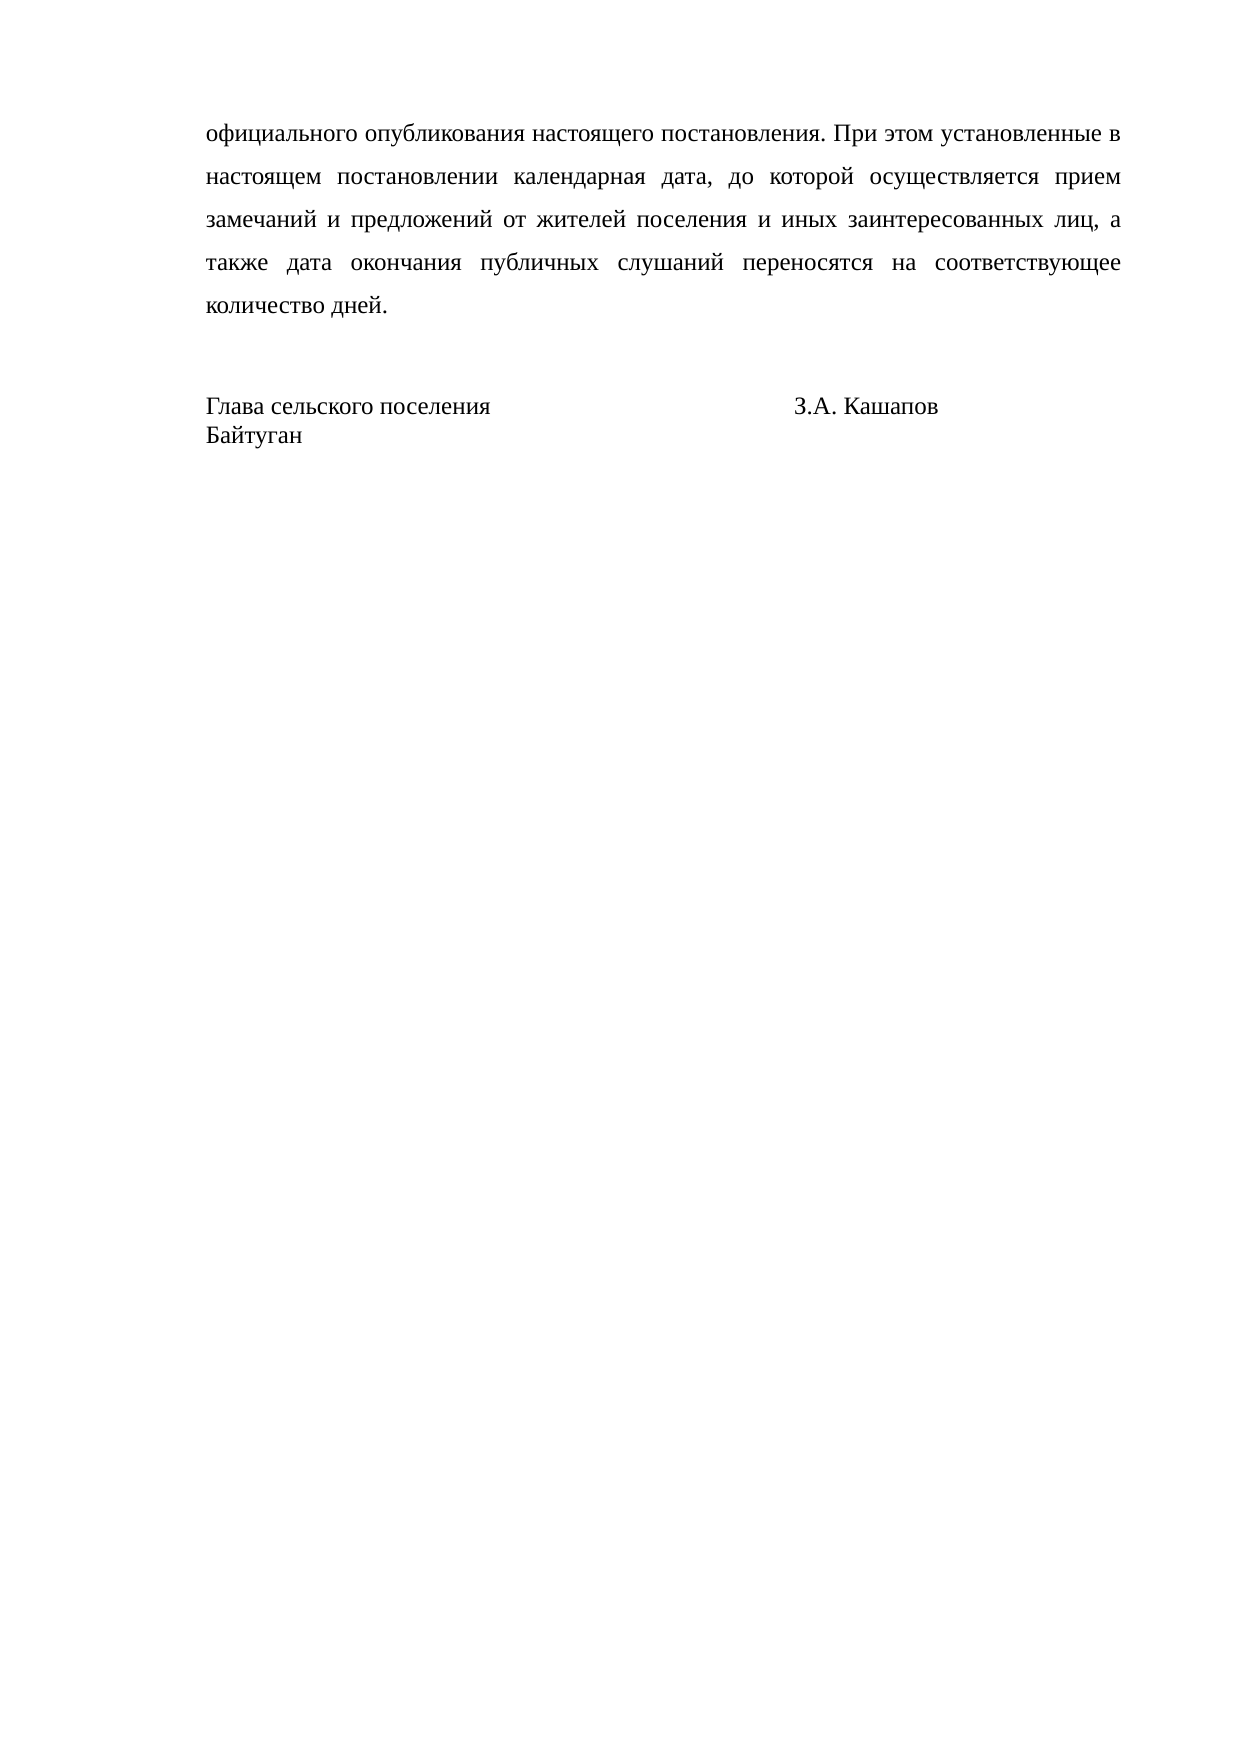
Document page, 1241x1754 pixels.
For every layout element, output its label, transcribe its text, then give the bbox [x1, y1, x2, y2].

text Глава сельского поселения З.А. Кашапов [206, 391, 1122, 420]
text Байтуган [206, 420, 1122, 449]
text официального опубликования настоящего постановления. При этом установленные в настоящем постановлении календарная дата, до которой осуществляется прием замечаний и предложений от жителей поселения и иных заинтересованных лиц, а также дата окончания публичных слушаний переносятся на соответствующее количество дней. [206, 118, 1122, 319]
